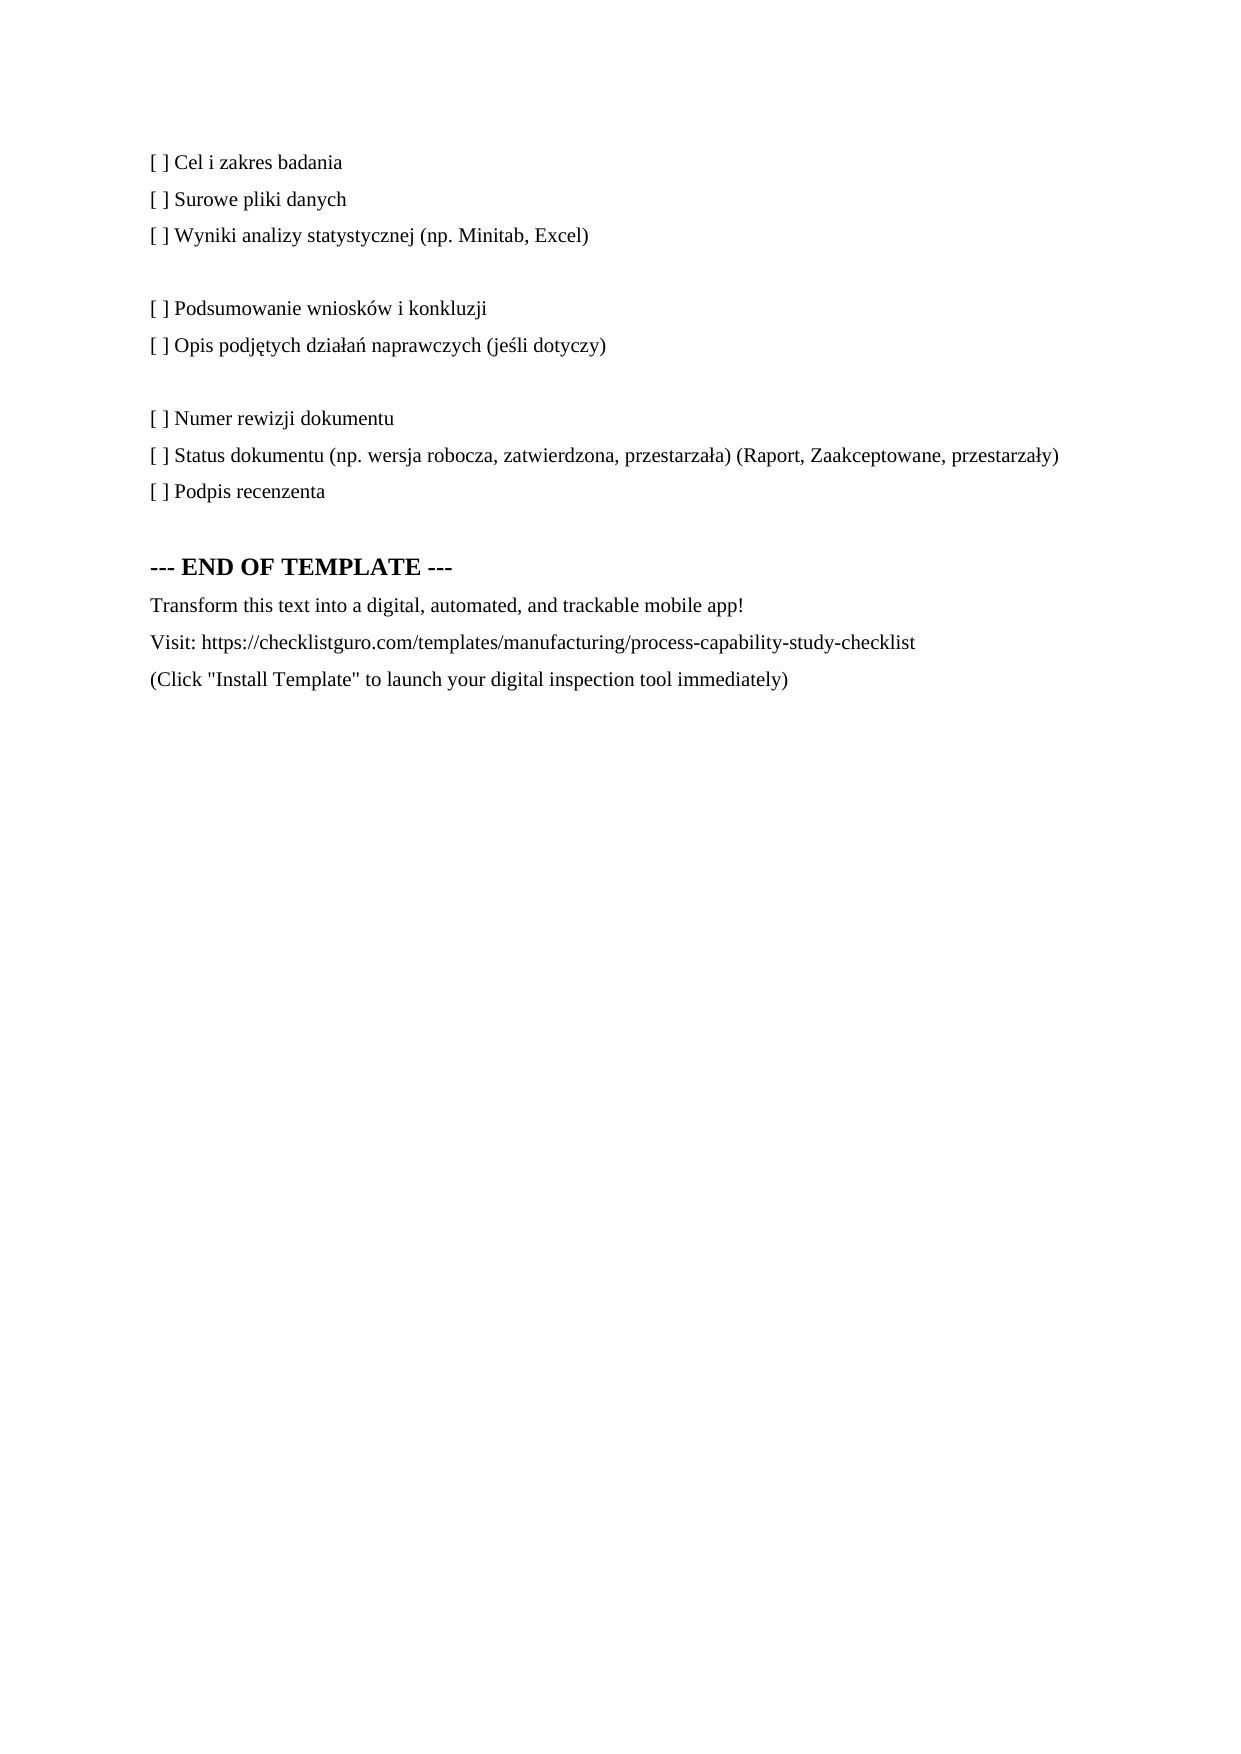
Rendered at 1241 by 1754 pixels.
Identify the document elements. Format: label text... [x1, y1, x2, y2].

text Transform this text into a digital, automated, and trackable mobile app! [150, 593, 1090, 617]
text [ ] Podsumowanie wniosków i konkluzji [150, 296, 1090, 320]
text [ ] Status dokumentu (np. wersja robocza, zatwierdzona, przestarzała) (Raport, Zaakceptowane, przestarzały) [150, 442, 1090, 467]
text [ ] Podpis recenzenta [150, 479, 1090, 503]
text [ ] Wyniki analizy statystycznej (np. Minitab, Excel) [150, 223, 1090, 247]
text [ ] Numer rewizji dokumentu [150, 406, 1090, 430]
text Visit: https://checklistguro.com/templates/manufacturing/process-capability-study-checklist [150, 630, 1090, 654]
text [ ] Cel i zakres badania [150, 150, 1090, 174]
text [ ] Surowe pliki danych [150, 187, 1090, 211]
text (Click "Install Template" to launch your digital inspection tool immediately) [150, 667, 1090, 691]
text --- END OF TEMPLATE --- [150, 552, 1090, 581]
text [ ] Opis podjętych działań naprawczych (jeśli dotyczy) [150, 333, 1090, 357]
